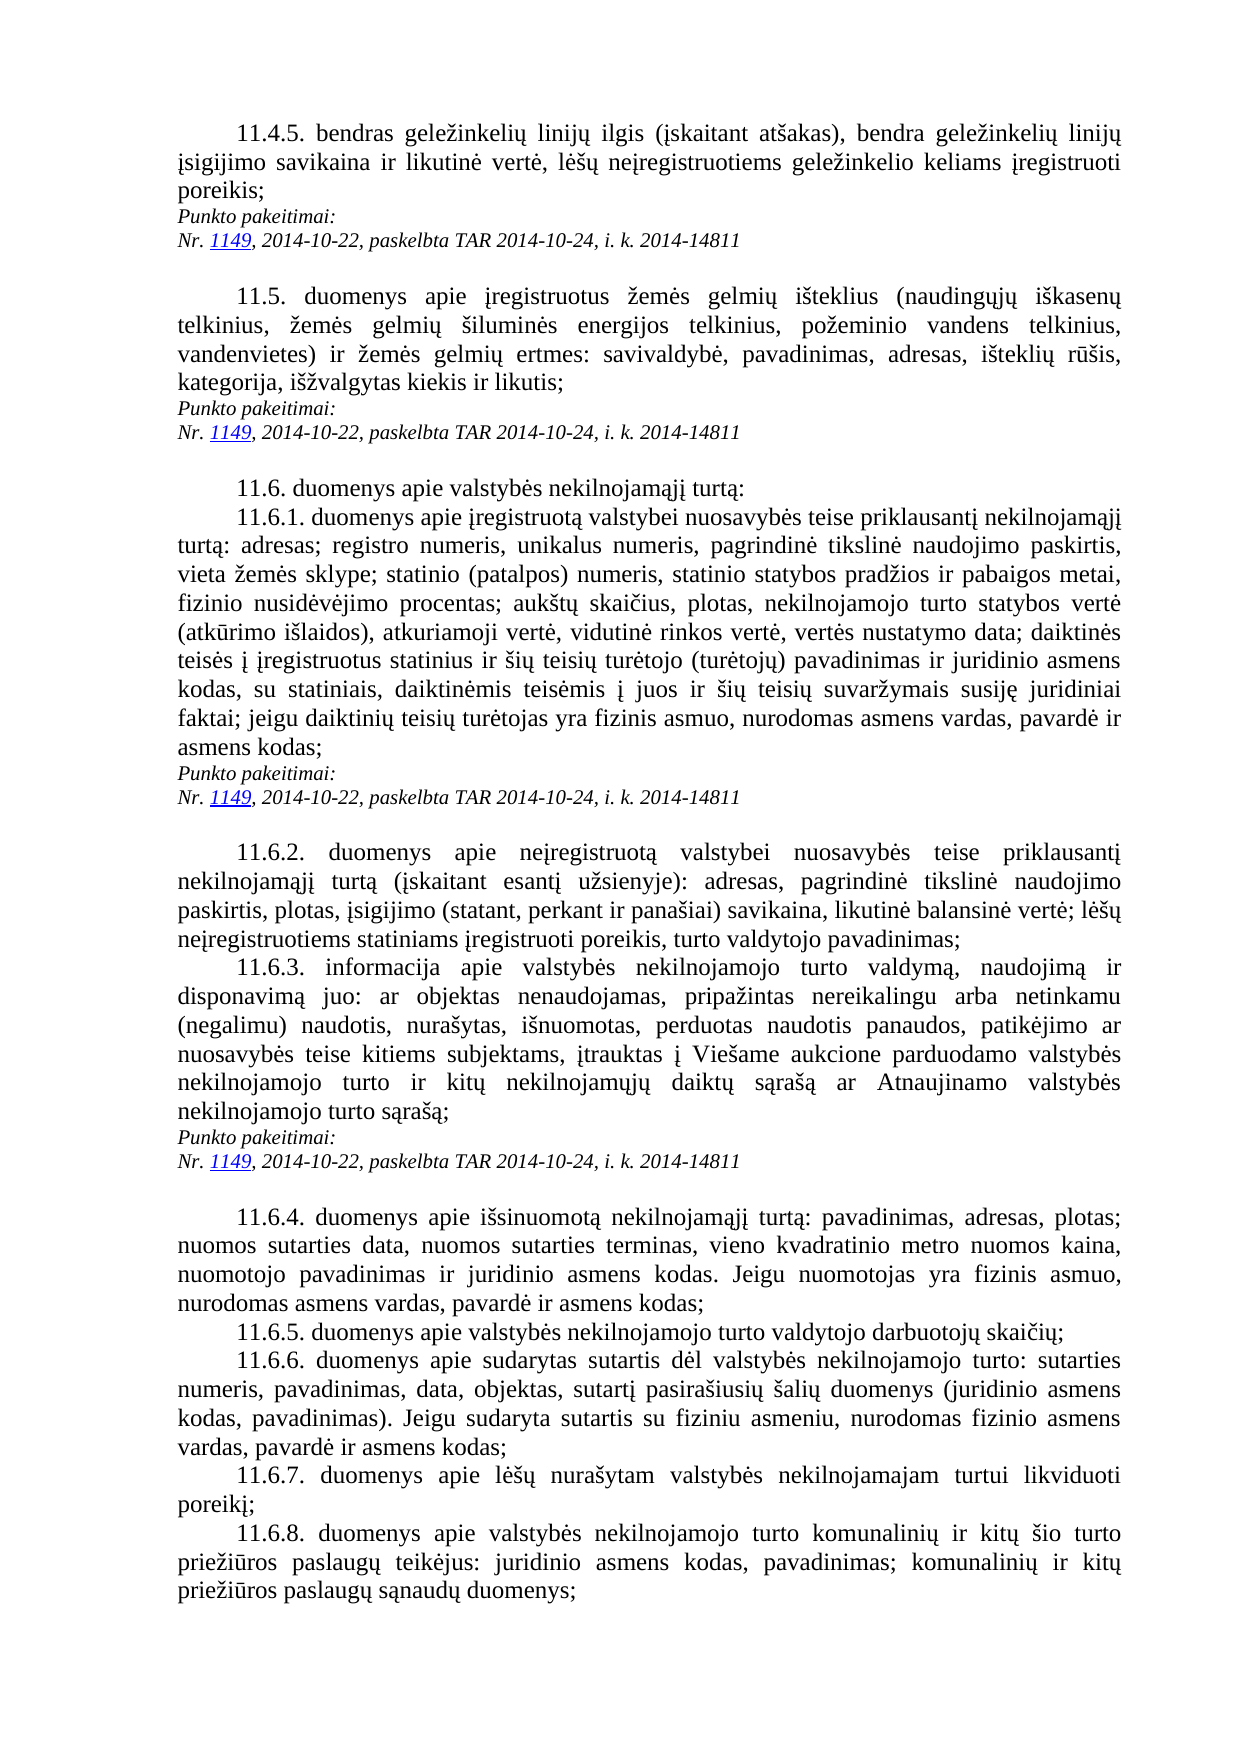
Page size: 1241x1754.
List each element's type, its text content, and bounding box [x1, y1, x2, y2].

text 11.6.7. duomenys apie lėšų nurašytam valstybės nekilnojamajam turtui likviduoti poreikį; [177, 1461, 1122, 1518]
text Nr. 1149, 2014-10-22, paskelbta TAR 2014-10-24, i. k. 2014-14811 [177, 785, 1122, 809]
text Nr. 1149, 2014-10-22, paskelbta TAR 2014-10-24, i. k. 2014-14811 [177, 420, 1122, 444]
text 11.6.5. duomenys apie valstybės nekilnojamojo turto valdytojo darbuotojų skaičių; [177, 1317, 1122, 1346]
text Punkto pakeitimai: [177, 204, 1122, 228]
text 11.6.2. duomenys apie neįregistruotą valstybei nuosavybės teise priklausantį nekilnojamąjį turtą (įskaitant esantį užsienyje): adresas, pagrindinė tikslinė naudojimo paskirtis, plotas, įsigijimo (statant, perkant ir panašiai) savikaina, likutinė balansinė vertė; lėšų neįregistruotiems statiniams įregistruoti poreikis, turto valdytojo pavadinimas; [177, 837, 1122, 952]
text 11.6.3. informacija apie valstybės nekilnojamojo turto valdymą, naudojimą ir disponavimą juo: ar objektas nenaudojamas, pripažintas nereikalingu arba netinkamu (negalimu) naudotis, nurašytas, išnuomotas, perduotas naudotis panaudos, patikėjimo ar nuosavybės teise kitiems subjektams, įtrauktas į Viešame aukcione parduodamo valstybės nekilnojamojo turto ir kitų nekilnojamųjų daiktų sąrašą ar Atnaujinamo valstybės nekilnojamojo turto sąrašą; [177, 952, 1122, 1125]
text 11.5. duomenys apie įregistruotus žemės gelmių išteklius (naudingųjų iškasenų telkinius, žemės gelmių šiluminės energijos telkinius, požeminio vandens telkinius, vandenvietes) ir žemės gelmių ertmes: savivaldybė, pavadinimas, adresas, išteklių rūšis, kategorija, išžvalgytas kiekis ir likutis; [177, 281, 1122, 396]
text 11.6.6. duomenys apie sudarytas sutartis dėl valstybės nekilnojamojo turto: sutarties numeris, pavadinimas, data, objektas, sutartį pasirašiusių šalių duomenys (juridinio asmens kodas, pavadinimas). Jeigu sudaryta sutartis su fiziniu asmeniu, nurodomas fizinio asmens vardas, pavardė ir asmens kodas; [177, 1346, 1122, 1461]
text Punkto pakeitimai: [177, 761, 1122, 785]
text 11.6.4. duomenys apie išsinuomotą nekilnojamąjį turtą: pavadinimas, adresas, plotas; nuomos sutarties data, nuomos sutarties terminas, vieno kvadratinio metro nuomos kaina, nuomotojo pavadinimas ir juridinio asmens kodas. Jeigu nuomotojas yra fizinis asmuo, nurodomas asmens vardas, pavardė ir asmens kodas; [177, 1202, 1122, 1317]
text 11.6. duomenys apie valstybės nekilnojamąjį turtą: [177, 473, 1122, 502]
text Punkto pakeitimai: [177, 1125, 1122, 1149]
text 11.6.8. duomenys apie valstybės nekilnojamojo turto komunalinių ir kitų šio turto priežiūros paslaugų teikėjus: juridinio asmens kodas, pavadinimas; komunalinių ir kitų priežiūros paslaugų sąnaudų duomenys; [177, 1518, 1122, 1604]
text Nr. 1149, 2014-10-22, paskelbta TAR 2014-10-24, i. k. 2014-14811 [177, 228, 1122, 252]
text Nr. 1149, 2014-10-22, paskelbta TAR 2014-10-24, i. k. 2014-14811 [177, 1149, 1122, 1173]
text 11.4.5. bendras geležinkelių linijų ilgis (įskaitant atšakas), bendra geležinkelių linijų įsigijimo savikaina ir likutinė vertė, lėšų neįregistruotiems geležinkelio keliams įregistruoti poreikis; [177, 118, 1122, 204]
text 11.6.1. duomenys apie įregistruotą valstybei nuosavybės teise priklausantį nekilnojamąjį turtą: adresas; registro numeris, unikalus numeris, pagrindinė tikslinė naudojimo paskirtis, vieta žemės sklype; statinio (patalpos) numeris, statinio statybos pradžios ir pabaigos metai, fizinio nusidėvėjimo procentas; aukštų skaičius, plotas, nekilnojamojo turto statybos vertė (atkūrimo išlaidos), atkuriamoji vertė, vidutinė rinkos vertė, vertės nustatymo data; daiktinės teisės į įregistruotus statinius ir šių teisių turėtojo (turėtojų) pavadinimas ir juridinio asmens kodas, su statiniais, daiktinėmis teisėmis į juos ir šių teisių suvaržymais susiję juridiniai faktai; jeigu daiktinių teisių turėtojas yra fizinis asmuo, nurodomas asmens vardas, pavardė ir asmens kodas; [177, 502, 1122, 761]
text Punkto pakeitimai: [177, 396, 1122, 420]
